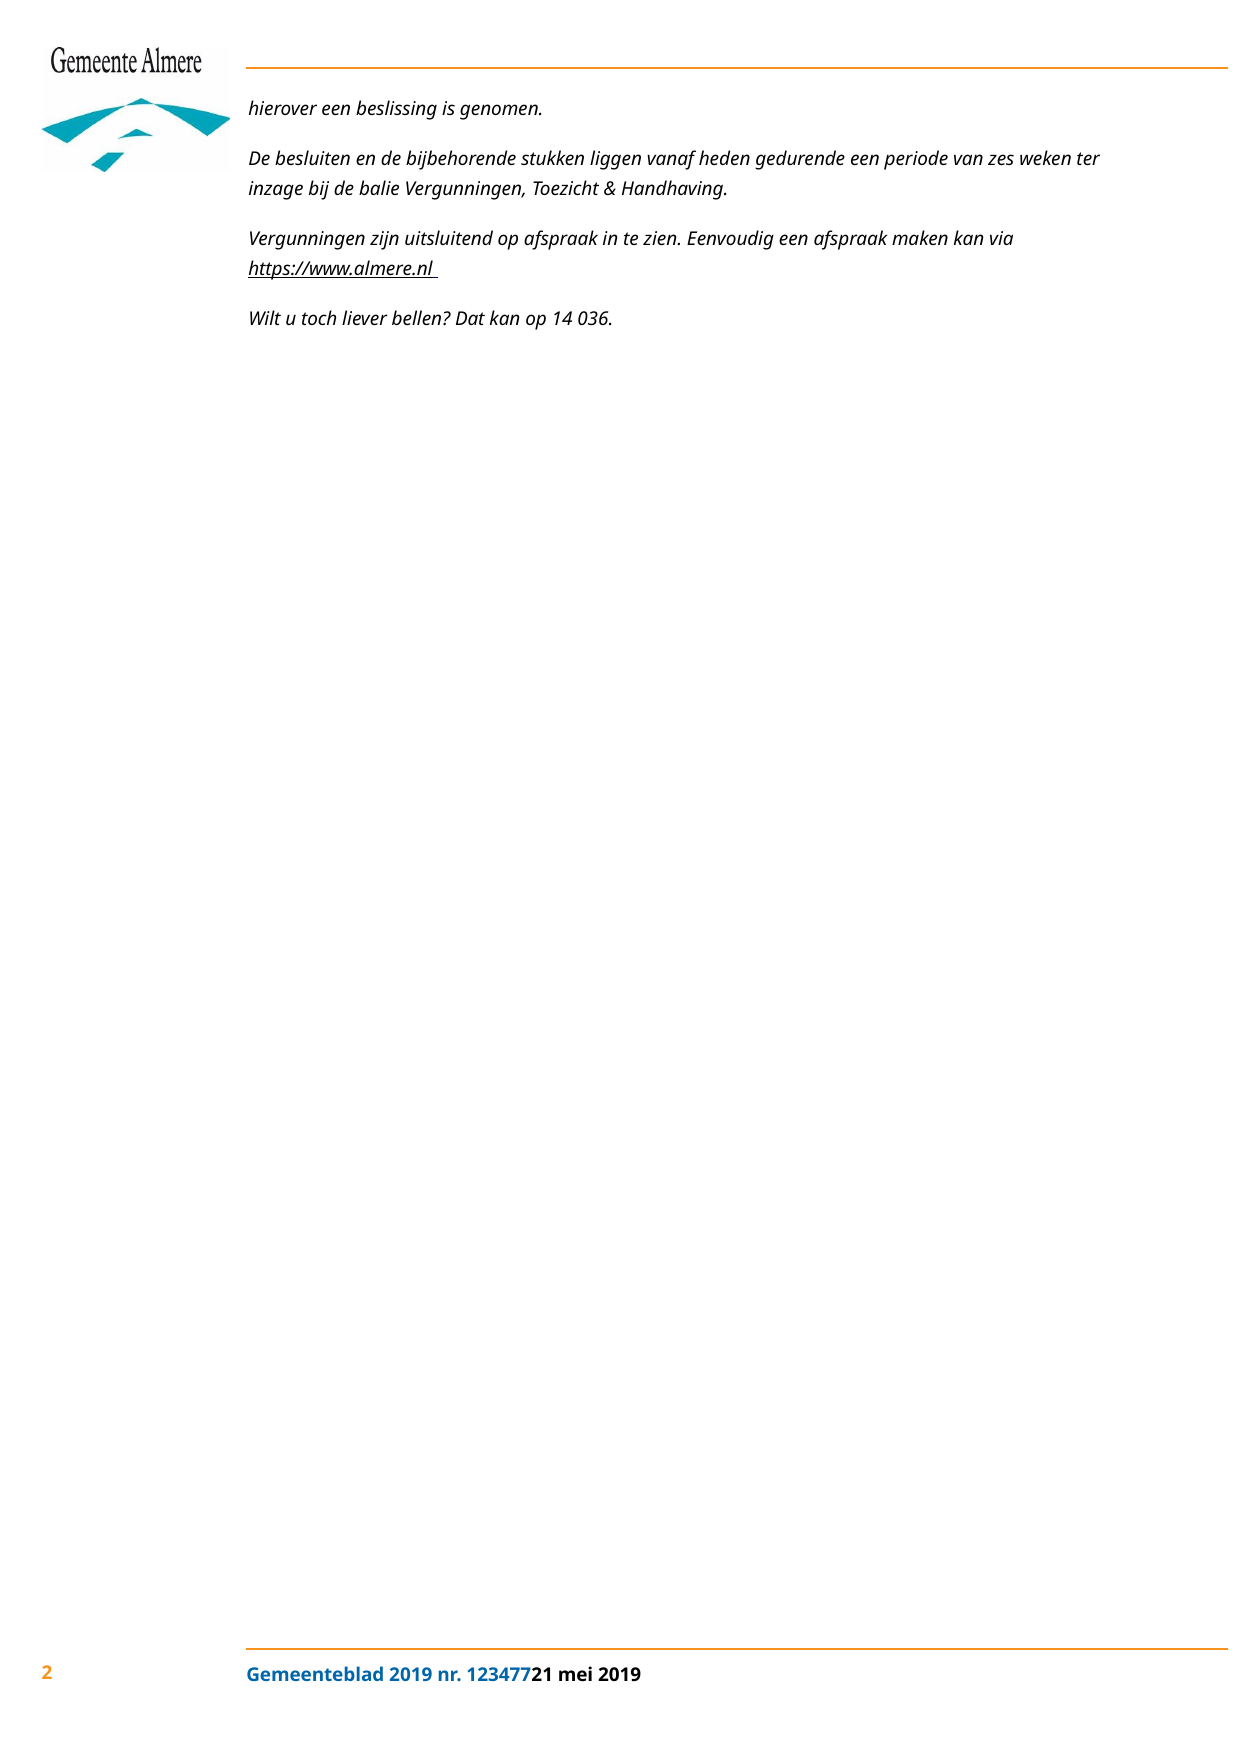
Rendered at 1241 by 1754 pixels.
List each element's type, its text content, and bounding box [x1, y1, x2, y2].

text Vergunningen zijn uitsluitend op afspraak in te zien. Eenvoudig een afspraak maken kan via https://www.almere.nl [248, 225, 1152, 281]
text De besluiten en de bijbehorende stukken liggen vanaf heden gedurende een periode van zes weken ter inzage bij de balie Vergunningen, Toezicht & Handhaving. [248, 145, 1152, 201]
text hierover een beslissing is genomen. [248, 95, 1152, 121]
picture [41, 47, 231, 172]
text Wilt u toch liever bellen? Dat kan op 14 036. [248, 305, 1152, 331]
